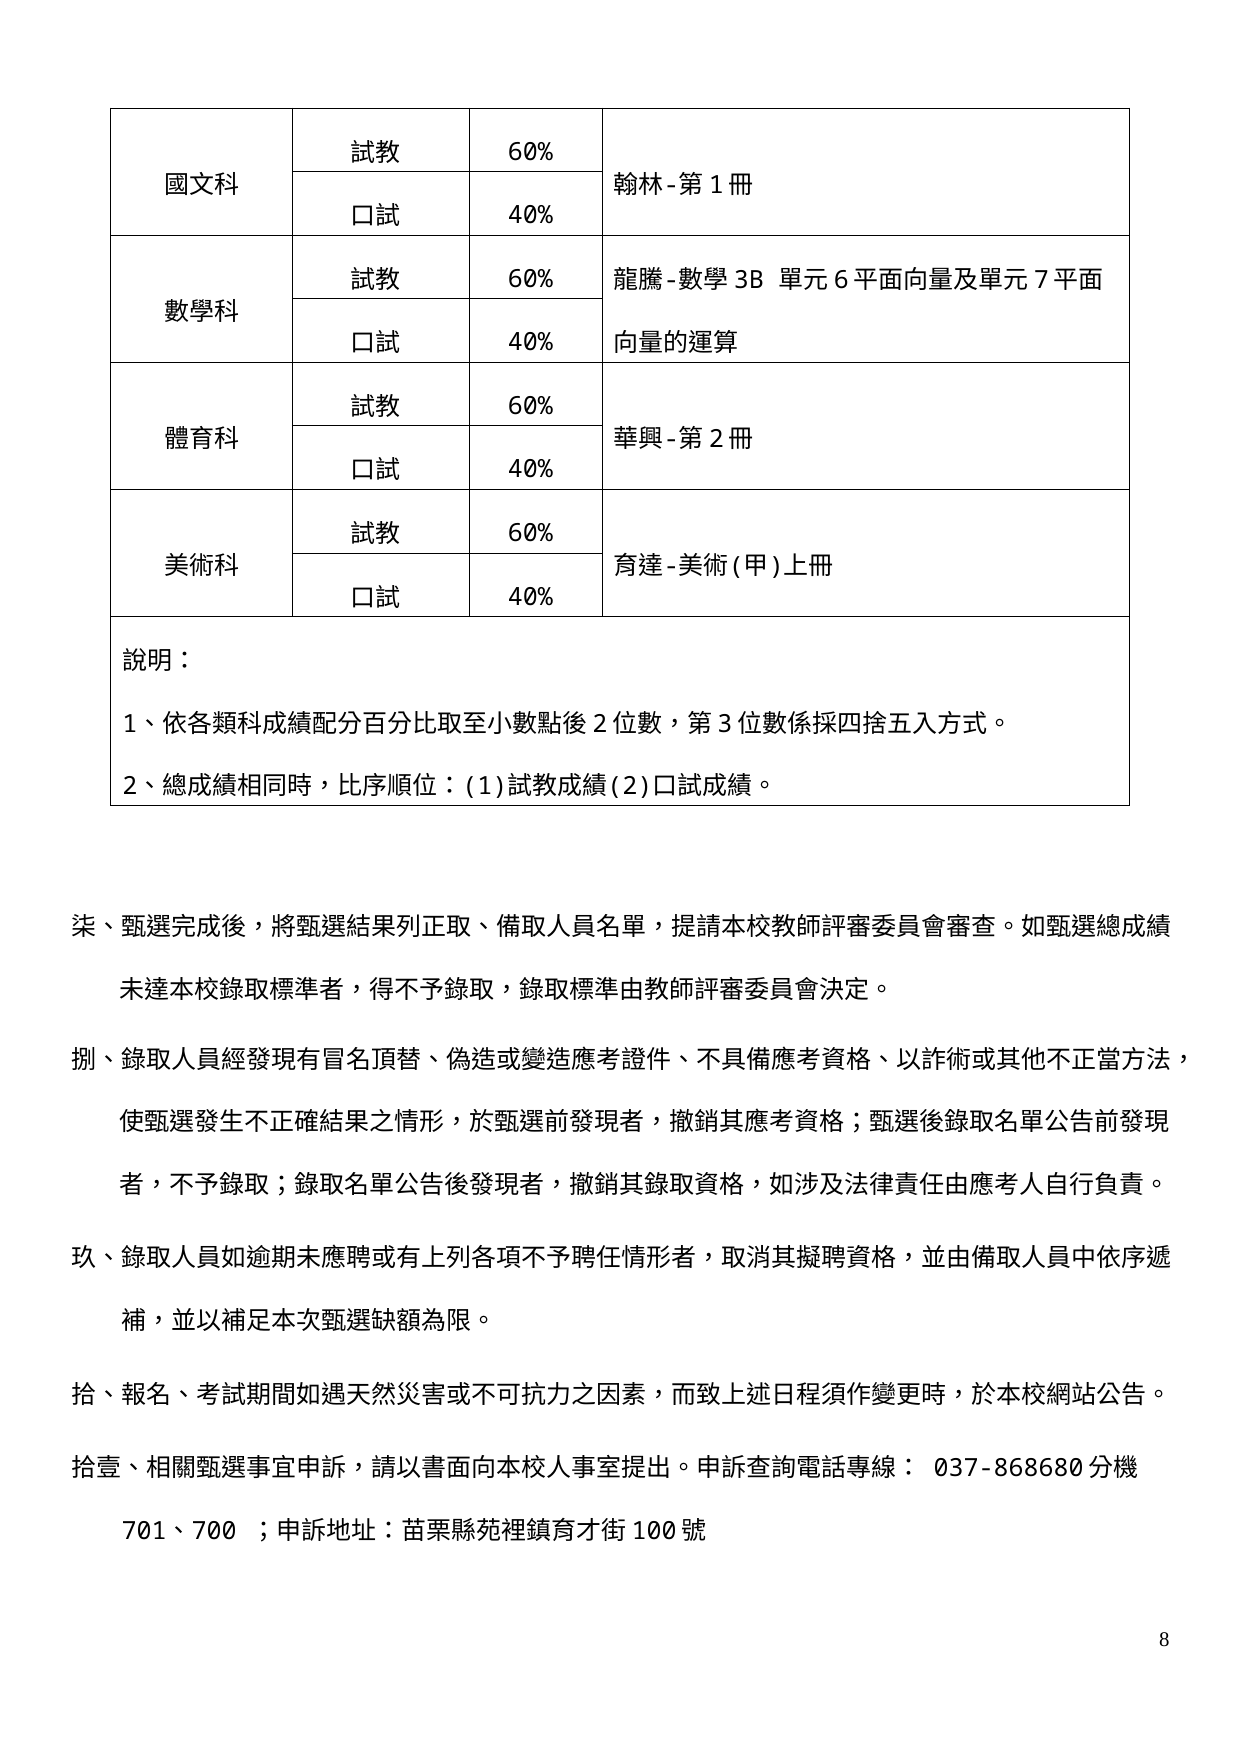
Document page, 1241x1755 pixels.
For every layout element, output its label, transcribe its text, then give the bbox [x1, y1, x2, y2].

table_cell 40% [470, 299, 602, 362]
text 拾壹、相關甄選事宜申訴，請以書面向本校人事室提出。申訴查詢電話專線： 037-868680分機701、700 ；申訴地址：苗栗縣苑裡鎮育才街100號 [71, 1424, 1172, 1549]
table_cell 試教 [293, 236, 469, 298]
text 柒、甄選完成後，將甄選結果列正取、備取人員名單，提請本校教師評審委員會審查。如甄選總成績未達本校錄取標準者，得不予錄取，錄取標準由教師評審委員會決定。 [71, 883, 1172, 1008]
table_cell 數學科 [111, 236, 292, 362]
table_cell 試教 [293, 109, 469, 171]
table_cell 龍騰-數學3B 單元6平面向量及單元7平面向量的運算 [603, 236, 1129, 362]
table_cell 40% [470, 172, 602, 235]
table_cell 美術科 [111, 490, 292, 616]
table_cell 試教 [293, 490, 469, 552]
table_cell 40% [470, 554, 602, 616]
table_cell 60% [470, 236, 602, 298]
table_cell 口試 [293, 299, 469, 362]
table_cell 口試 [293, 426, 469, 489]
table_cell 國文科 [111, 109, 292, 235]
table_cell 口試 [293, 554, 469, 616]
table_cell 口試 [293, 172, 469, 235]
table_cell 翰林-第1冊 [603, 109, 1129, 235]
table_cell 60% [470, 109, 602, 171]
text 玖、錄取人員如逾期未應聘或有上列各項不予聘任情形者，取消其擬聘資格，並由備取人員中依序遞補，並以補足本次甄選缺額為限。 [71, 1214, 1172, 1339]
table_cell 60% [470, 490, 602, 552]
table_cell 育達-美術(甲)上冊 [603, 490, 1129, 616]
table_cell 試教 [293, 363, 469, 425]
table_cell 40% [470, 426, 602, 489]
text 捌、錄取人員經發現有冒名頂替、偽造或變造應考證件、不具備應考資格、以詐術或其他不正當方法，使甄選發生不正確結果之情形，於甄選前發現者，撤銷其應考資格；甄選後錄取名單公告前發現者，不予錄取；錄取名單公告後發現者，撤銷其錄取資格，如涉及法律責任由應考人自行負責。 [71, 1016, 1172, 1203]
table_cell 說明： 1、依各類科成績配分百分比取至小數點後2位數，第3位數係採四捨五入方式。 2、總成績相同時，比序順位：(1)試教成績(2)口試成績。 [111, 617, 1129, 804]
table_cell 60% [470, 363, 602, 425]
table_cell 華興-第2冊 [603, 363, 1129, 489]
text 拾、報名、考試期間如遇天然災害或不可抗力之因素，而致上述日程須作變更時，於本校網站公告。 [71, 1351, 1172, 1413]
table_cell 體育科 [111, 363, 292, 489]
